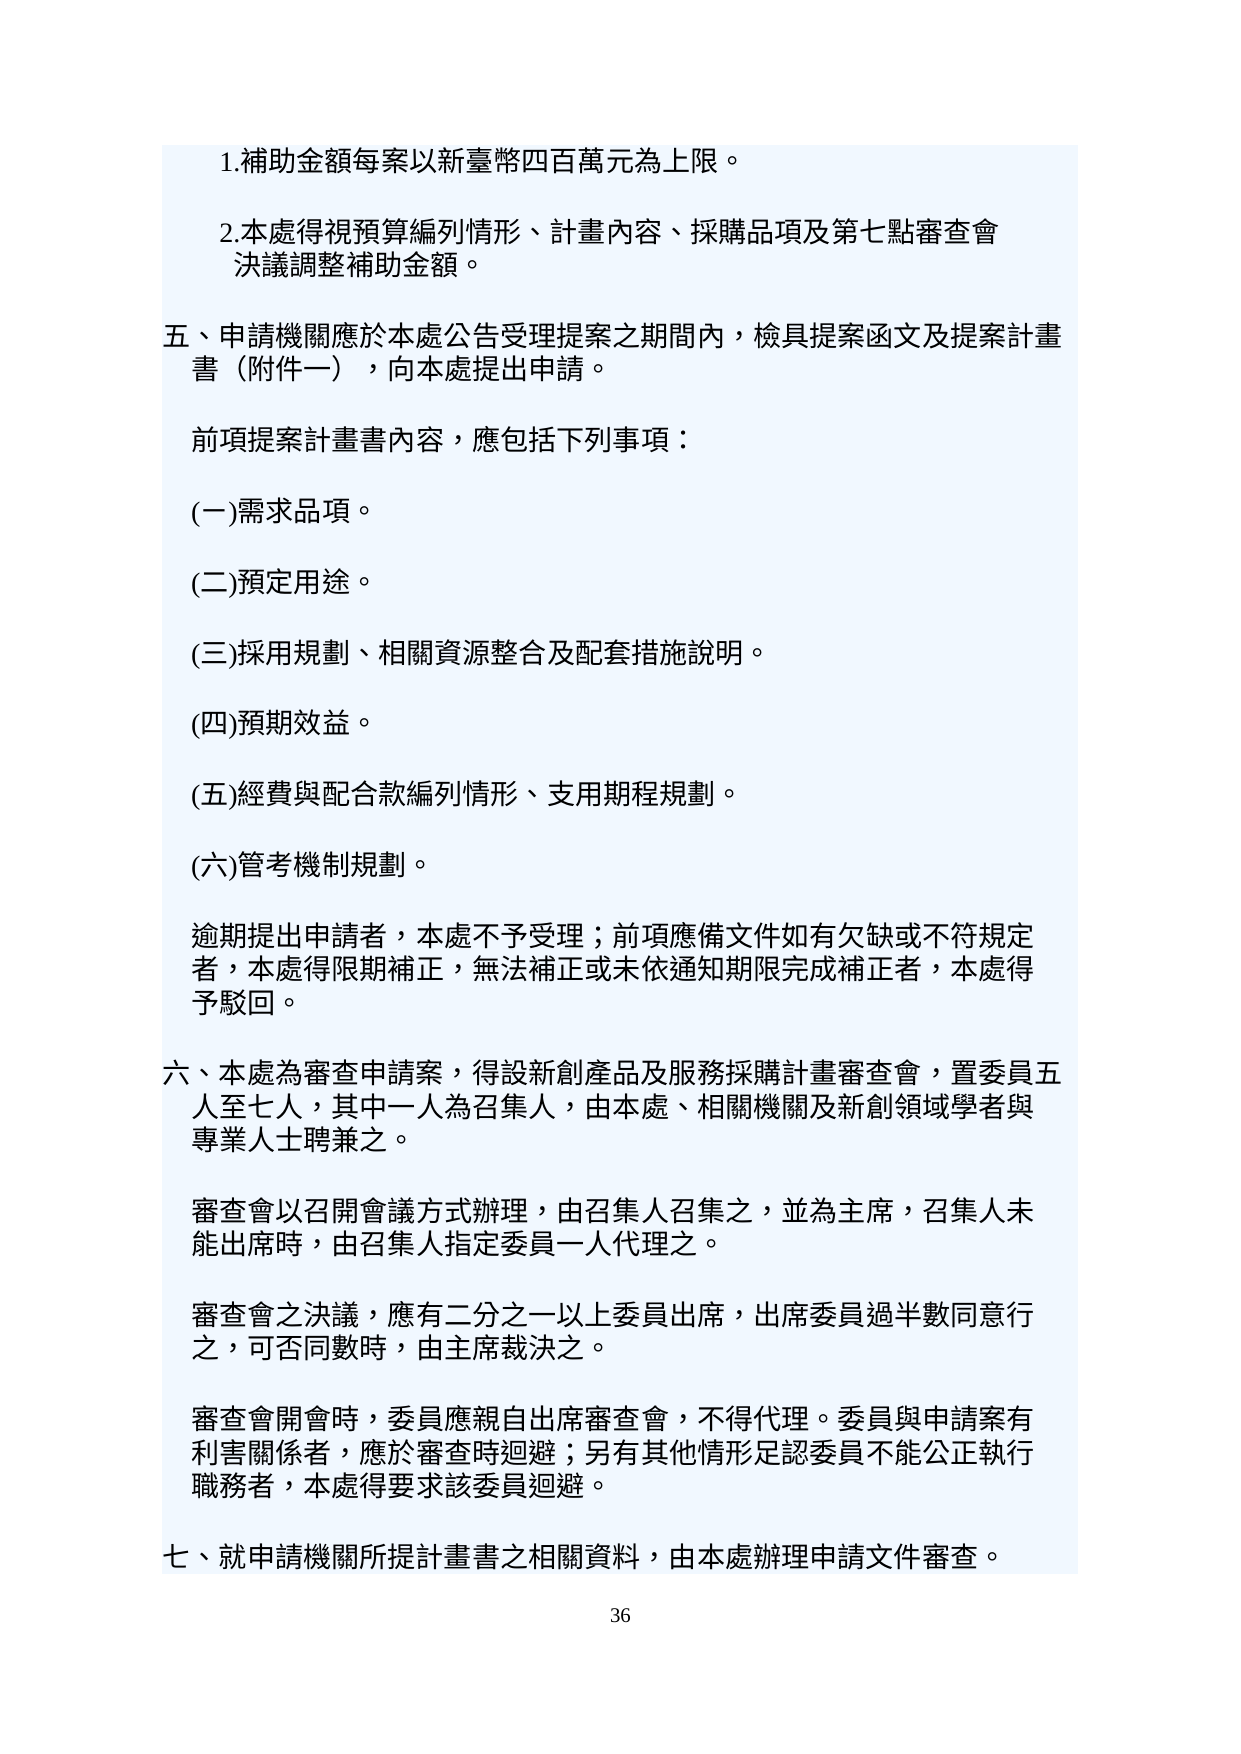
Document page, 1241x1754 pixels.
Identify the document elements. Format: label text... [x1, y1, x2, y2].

text 逾期提出申請者，本處不予受理；前項應備文件如有欠缺或不符規定 者，本處得限期補正，無法補正或未依通知期限完成補正者，本處得 予駁回。 [162, 920, 1078, 1020]
text 五、申請機關應於本處公告受理提案之期間內，檢具提案函文及提案計畫 書（附件一），向本處提出申請。 [162, 320, 1078, 386]
text 前項提案計畫書內容，應包括下列事項： [162, 424, 1078, 457]
text 1.補助金額每案以新臺幣四百萬元為上限。 [162, 145, 1078, 178]
text 七、就申請機關所提計畫書之相關資料，由本處辦理申請文件審查。 [162, 1541, 1078, 1574]
text (二)預定用途。 [162, 566, 1078, 599]
text (六)管考機制規劃。 [162, 849, 1078, 882]
text (ㄧ)需求品項。 [162, 495, 1078, 528]
text (四)預期效益。 [162, 707, 1078, 741]
text 2.本處得視預算編列情形、計畫內容、採購品項及第七點審查會 決議調整補助金額。 [162, 216, 1078, 282]
text (三)採用規劃、相關資源整合及配套措施說明。 [162, 636, 1078, 670]
text 審查會以召開會議方式辦理，由召集人召集之，並為主席，召集人未 能出席時，由召集人指定委員一人代理之。 [162, 1195, 1078, 1261]
text 六、本處為審查申請案，得設新創產品及服務採購計畫審查會，置委員五 人至七人，其中一人為召集人，由本處、相關機關及新創領域學者與 專業人士聘兼之。 [162, 1057, 1078, 1157]
text 審查會之決議，應有二分之一以上委員出席，出席委員過半數同意行 之，可否同數時，由主席裁決之。 [162, 1299, 1078, 1366]
text 審查會開會時，委員應親自出席審查會，不得代理。委員與申請案有 利害關係者，應於審查時迴避；另有其他情形足認委員不能公正執行 職務者，本處得要求該委員迴避。 [162, 1403, 1078, 1503]
text (五)經費與配合款編列情形、支用期程規劃。 [162, 778, 1078, 811]
